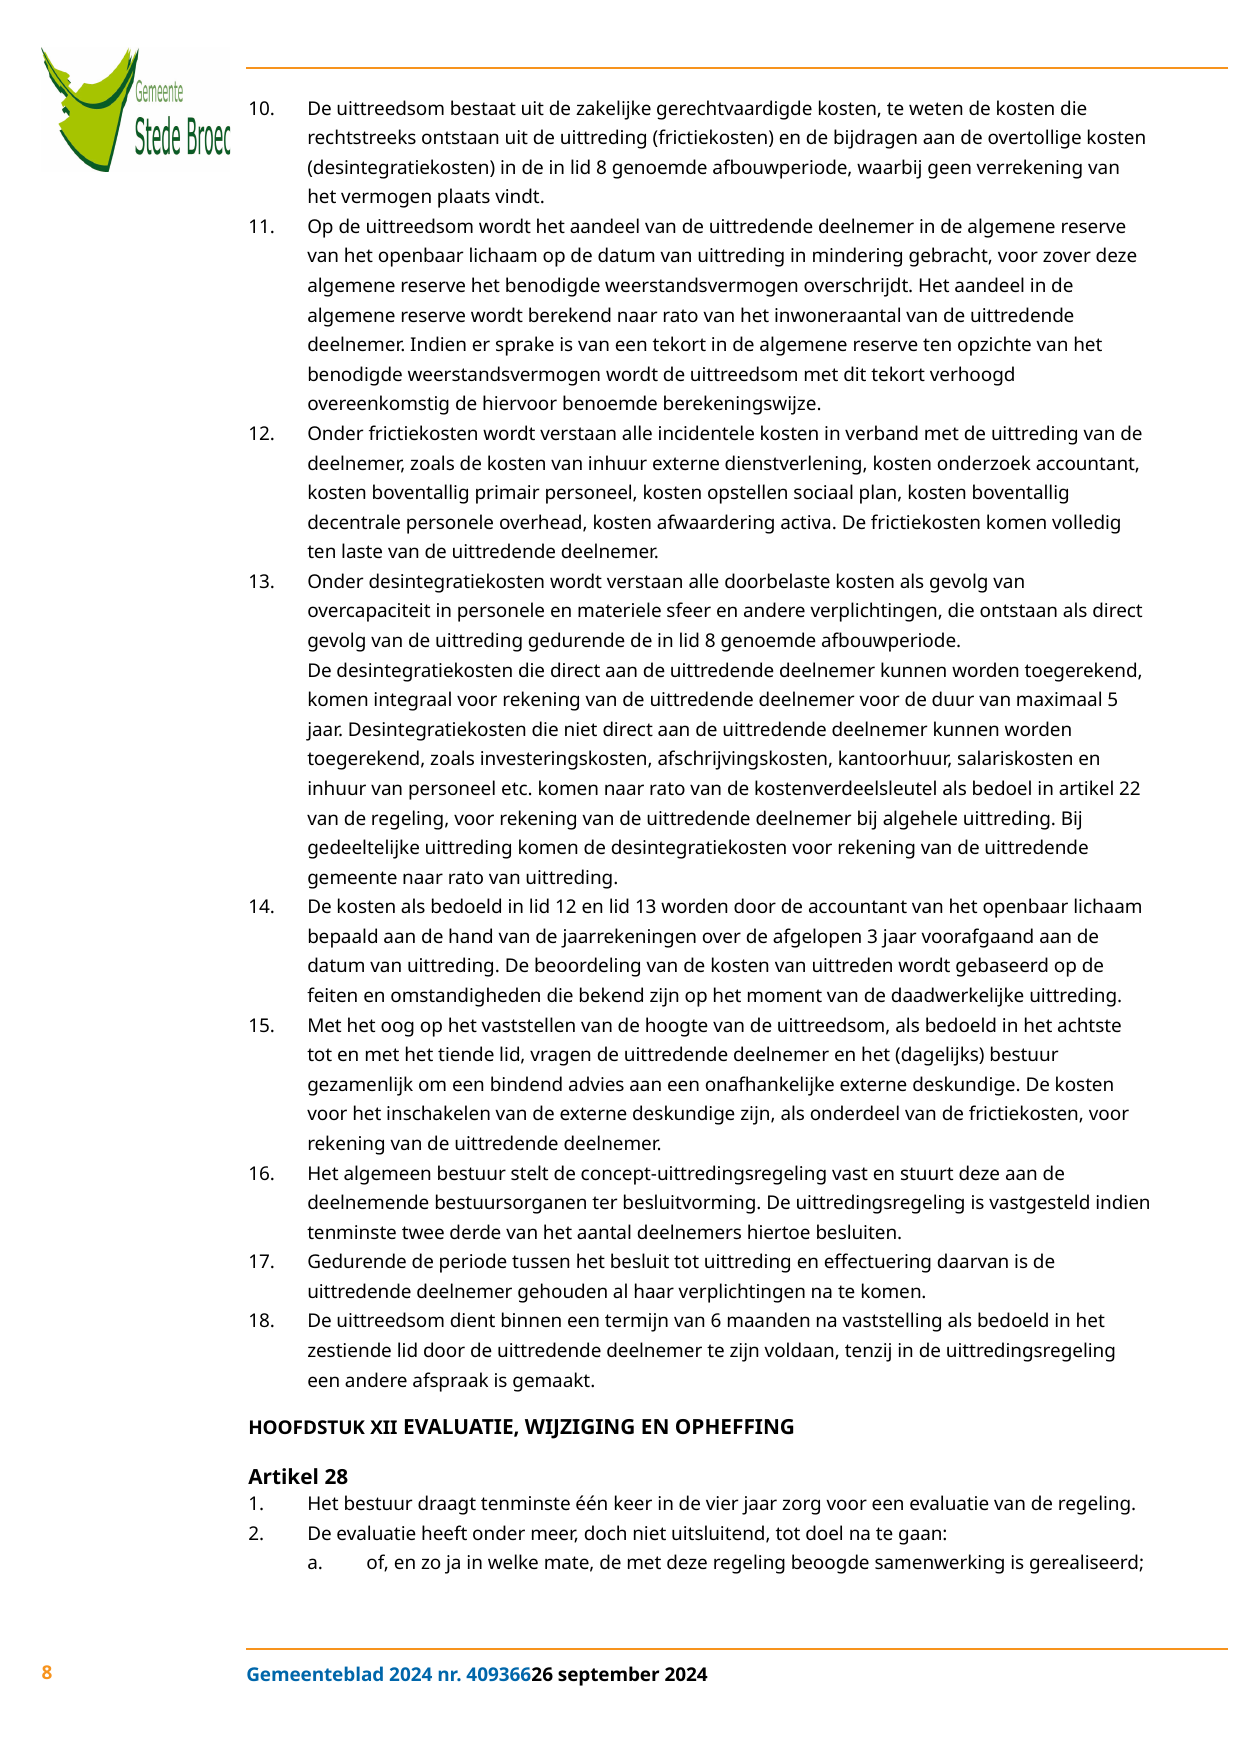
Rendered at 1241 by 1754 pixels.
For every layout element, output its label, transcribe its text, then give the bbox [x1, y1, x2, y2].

list Op de uittreedsom wordt het aandeel van de uittredende deelnemer in de algemene reserve van het openbaar lichaam op de datum van uittreding in mindering gebracht, voor zover deze algemene reserve het benodigde weerstandsvermogen overschrijdt. Het aandeel in de algemene reserve wordt berekend naar rato van het inwoneraantal van de uittredende deelnemer. Indien er sprake is van een tekort in de algemene reserve ten opzichte van het benodigde weerstandsvermogen wordt de uittreedsom met dit tekort verhoogd overeenkomstig de hiervoor benoemde berekeningswijze. [248, 213, 1152, 416]
list De kosten als bedoeld in lid 12 en lid 13 worden door de accountant van het openbaar lichaam bepaald aan de hand van de jaarrekeningen over de afgelopen 3 jaar voorafgaand aan de datum van uittreding. De beoordeling van de kosten van uittreden wordt gebaseerd op de feiten en omstandigheden die bekend zijn op het moment van de daadwerkelijke uittreding. [248, 893, 1152, 1008]
list Met het oog op het vaststellen van de hoogte van de uittreedsom, als bedoeld in het achtste tot en met het tiende lid, vragen de uittredende deelnemer en het (dagelijks) bestuur gezamenlijk om een bindend advies aan een onafhankelijke externe deskundige. De kosten voor het inschakelen van de externe deskundige zijn, als onderdeel van de frictiekosten, voor rekening van de uittredende deelnemer. [248, 1012, 1152, 1156]
list De desintegratiekosten die direct aan de uittredende deelnemer kunnen worden toegerekend, komen integraal voor rekening van de uittredende deelnemer voor de duur van maximaal 5 jaar. Desintegratiekosten die niet direct aan de uittredende deelnemer kunnen worden toegerekend, zoals investeringskosten, afschrijvingskosten, kantoorhuur, salariskosten en inhuur van personeel etc. komen naar rato van de kostenverdeelsleutel als bedoel in artikel 22 van de regeling, voor rekening van de uittredende deelnemer bij algehele uittreding. Bij gedeeltelijke uittreding komen de desintegratiekosten voor rekening van de uittredende gemeente naar rato van uittreding. [248, 657, 1152, 890]
text HOOFDSTUK XII EVALUATIE, WIJZIGING EN OPHEFFING [248, 1412, 1152, 1441]
list De uittreedsom bestaat uit de zakelijke gerechtvaardigde kosten, te weten de kosten die rechtstreeks ontstaan uit de uittreding (frictiekosten) en de bijdragen aan de overtollige kosten (desintegratiekosten) in de in lid 8 genoemde afbouwperiode, waarbij geen verrekening van het vermogen plaats vindt. [248, 95, 1152, 209]
list of, en zo ja in welke mate, de met deze regeling beoogde samenwerking is gerealiseerd; [307, 1549, 1152, 1575]
list Onder frictiekosten wordt verstaan alle incidentele kosten in verband met de uittreding van de deelnemer, zoals de kosten van inhuur externe dienstverlening, kosten onderzoek accountant, kosten boventallig primair personeel, kosten opstellen sociaal plan, kosten boventallig decentrale personele overhead, kosten afwaardering activa. De frictiekosten komen volledig ten laste van de uittredende deelnemer. [248, 420, 1152, 564]
list Onder desintegratiekosten wordt verstaan alle doorbelaste kosten als gevolg van overcapaciteit in personele en materiele sfeer en andere verplichtingen, die ontstaan als direct gevolg van de uittreding gedurende de in lid 8 genoemde afbouwperiode. [248, 568, 1152, 653]
list Het bestuur draagt tenminste één keer in de vier jaar zorg voor een evaluatie van de regeling. [248, 1490, 1152, 1516]
list Het algemeen bestuur stelt de concept-uittredingsregeling vast en stuurt deze aan de deelnemende bestuursorganen ter besluitvorming. De uittredingsregeling is vastgesteld indien tenminste twee derde van het aantal deelnemers hiertoe besluiten. [248, 1160, 1152, 1245]
list De uittreedsom dient binnen een termijn van 6 maanden na vaststelling als bedoeld in het zestiende lid door de uittredende deelnemer te zijn voldaan, tenzij in de uittredingsregeling een andere afspraak is gemaakt. [248, 1308, 1152, 1393]
text Artikel 28 [248, 1462, 1152, 1490]
picture [41, 47, 231, 172]
list Gedurende de periode tussen het besluit tot uittreding en effectuering daarvan is de uittredende deelnemer gehouden al haar verplichtingen na te komen. [248, 1248, 1152, 1304]
list De evaluatie heeft onder meer, doch niet uitsluitend, tot doel na te gaan: [248, 1520, 1152, 1546]
